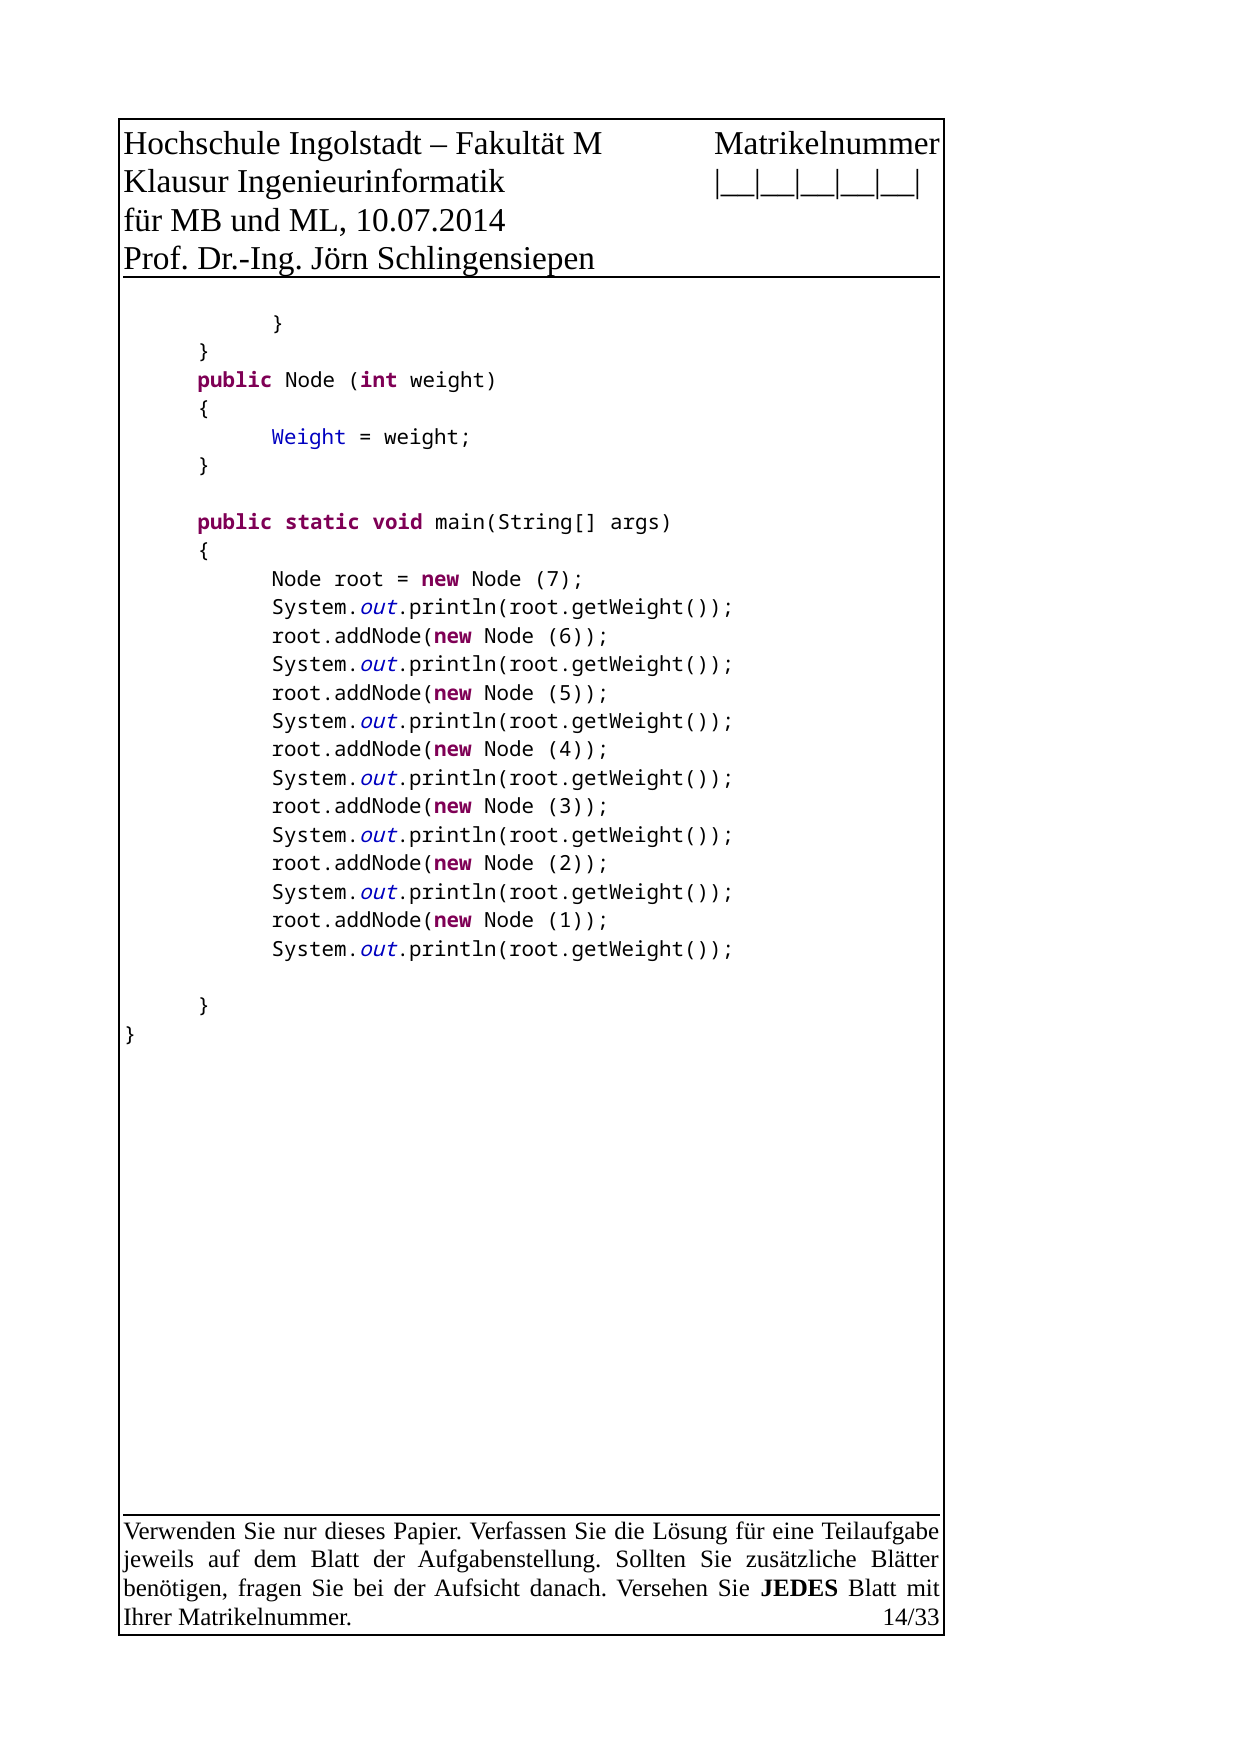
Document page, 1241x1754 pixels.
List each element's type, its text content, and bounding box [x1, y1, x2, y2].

table_cell [124, 1066, 759, 1095]
table_header [759, 308, 940, 1066]
table_cell [759, 1066, 940, 1095]
table_header } } public Node (int weight) { Weight = weight; } public static void main(String[] args) { Node root = new Node (7); System.out.println(root.getWeight()); root.addNode(new Node (6)); System.out.println(root.getWeight()); root.addNode(new Node (5)); System.out.println(root.getWeight()); root.addNode(new Node (4)); System.out.println(root.getWeight()); root.addNode(new Node (3)); System.out.println(root.getWeight()); root.addNode(new Node (2)); System.out.println(root.getWeight()); root.addNode(new Node (1)); System.out.println(root.getWeight()); } } [124, 308, 759, 1066]
